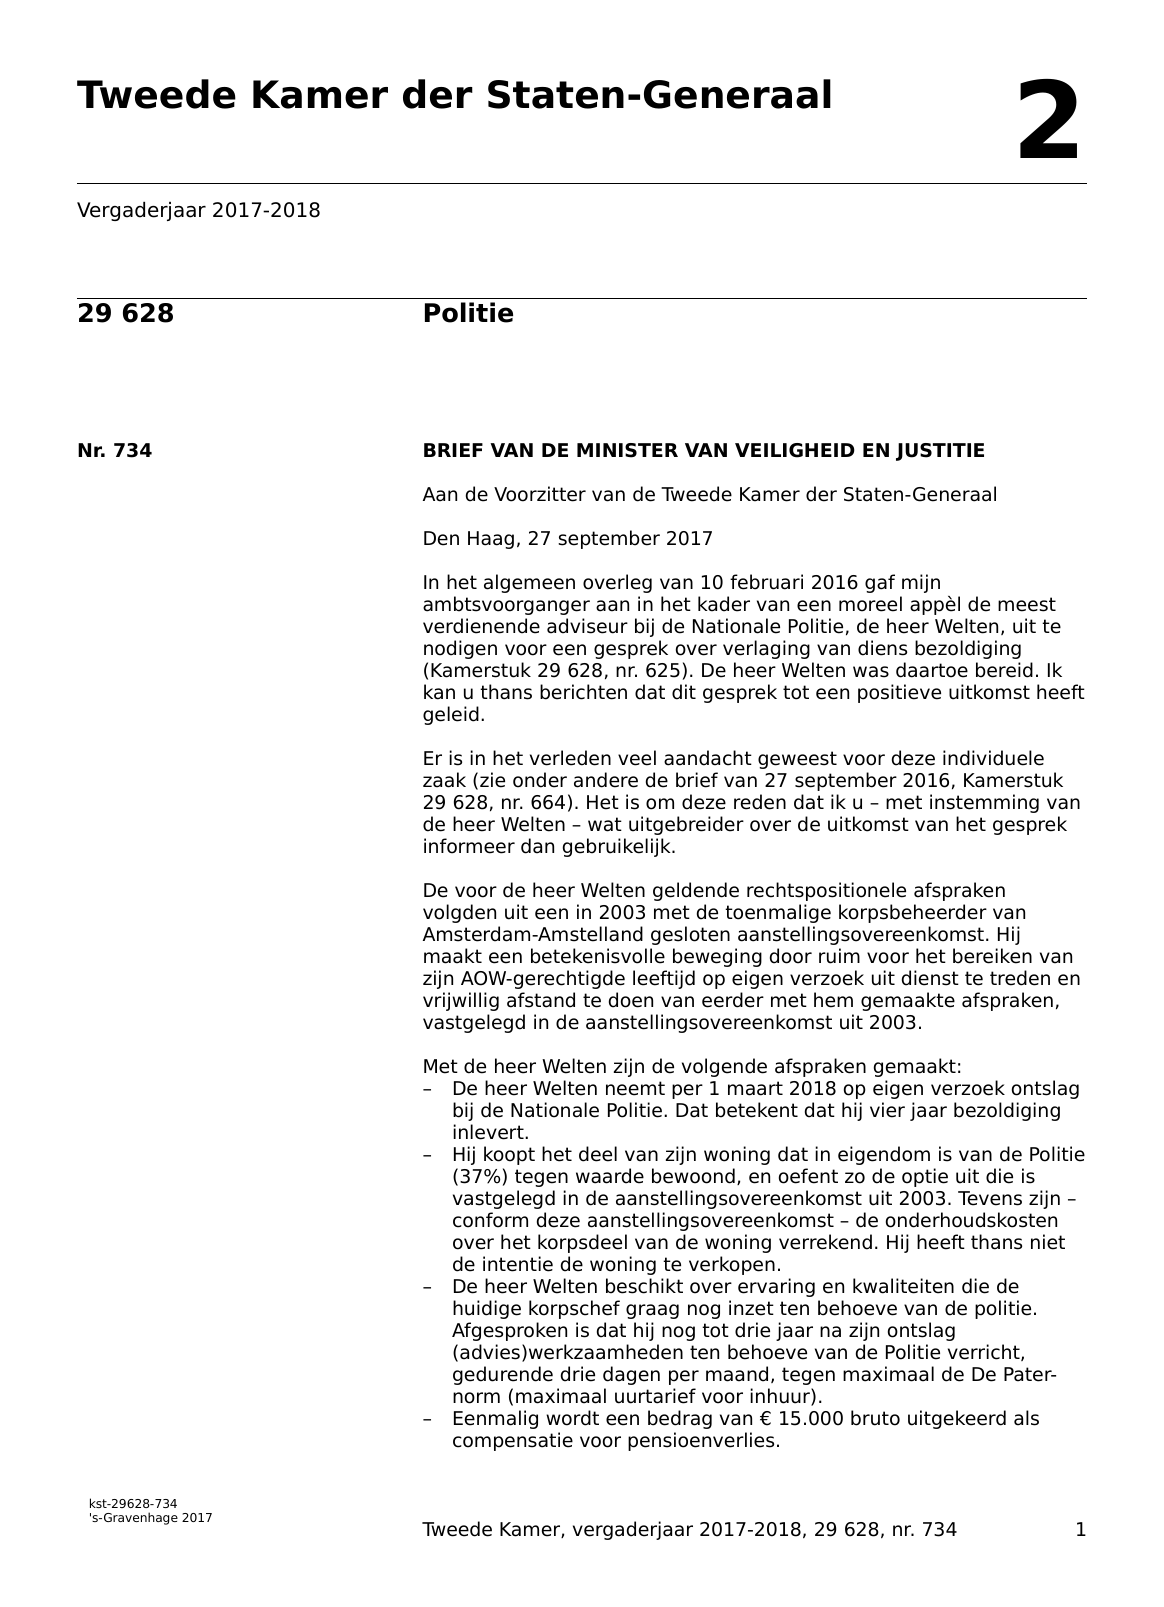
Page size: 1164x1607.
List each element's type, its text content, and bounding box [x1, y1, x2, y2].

text – Eenmalig wordt een bedrag van € 15.000 bruto uitgekeerd als compensatie voor pensioenverlies. [422, 1408, 1087, 1452]
subtitle 29 628 Politie [77, 299, 1087, 329]
text Met de heer Welten zijn de volgende afspraken gemaakt: [422, 1056, 1087, 1078]
text 's-Gravenhage 2017 [88, 1511, 323, 1525]
text – De heer Welten neemt per 1 maart 2018 op eigen verzoek ontslag bij de Nationale Politie. Dat betekent dat hij vier jaar bezoldiging inlevert. [422, 1078, 1087, 1144]
text De voor de heer Welten geldende rechtspositionele afspraken volgden uit een in 2003 met de toenmalige korpsbeheerder van Amsterdam-Amstelland gesloten aanstellingsovereenkomst. Hij maakt een betekenisvolle beweging door ruim voor het bereiken van zijn AOW-gerechtigde leeftijd op eigen verzoek uit dienst te treden en vrijwillig afstand te doen van eerder met hem gemaakte afspraken, vastgelegd in de aanstellingsovereenkomst uit 2003. [422, 880, 1087, 1034]
text In het algemeen overleg van 10 februari 2016 gaf mijn ambtsvoorganger aan in het kader van een moreel appèl de meest verdienende adviseur bij de Nationale Politie, de heer Welten, uit te nodigen voor een gesprek over verlaging van diens bezoldiging (Kamerstuk 29 628, nr. 625). De heer Welten was daartoe bereid. Ik kan u thans berichten dat dit gesprek tot een positieve uitkomst heeft geleid. [422, 572, 1087, 726]
text Den Haag, 27 september 2017 [422, 528, 1087, 550]
text Aan de Voorzitter van de Tweede Kamer der Staten-Generaal [422, 484, 1087, 506]
table_header Tweede Kamer der Staten-Generaal [77, 59, 886, 183]
table_header 2 [886, 59, 1087, 183]
text – De heer Welten beschikt over ervaring en kwaliteiten die de huidige korpschef graag nog inzet ten behoeve van de politie. Afgesproken is dat hij nog tot drie jaar na zijn ontslag (advies)werkzaamheden ten behoeve van de Politie verricht, gedurende drie dagen per maand, tegen maximaal de De Pater-norm (maximaal uurtarief voor inhuur). [422, 1276, 1087, 1408]
table_cell Vergaderjaar 2017-2018 [77, 184, 1087, 298]
text kst-29628-734 [88, 1497, 323, 1511]
text – Hij koopt het deel van zijn woning dat in eigendom is van de Politie (37%) tegen waarde bewoond, en oefent zo de optie uit die is vastgelegd in de aanstellingsovereenkomst uit 2003. Tevens zijn – conform deze aanstellingsovereenkomst – de onderhoudskosten over het korpsdeel van de woning verrekend. Hij heeft thans niet de intentie de woning te verkopen. [422, 1144, 1087, 1276]
subtitle Nr. 734 BRIEF VAN DE MINISTER VAN VEILIGHEID EN JUSTITIE [77, 440, 1087, 462]
text Er is in het verleden veel aandacht geweest voor deze individuele zaak (zie onder andere de brief van 27 september 2016, Kamerstuk 29 628, nr. 664). Het is om deze reden dat ik u – met instemming van de heer Welten – wat uitgebreider over de uitkomst van het gesprek informeer dan gebruikelijk. [422, 748, 1087, 858]
